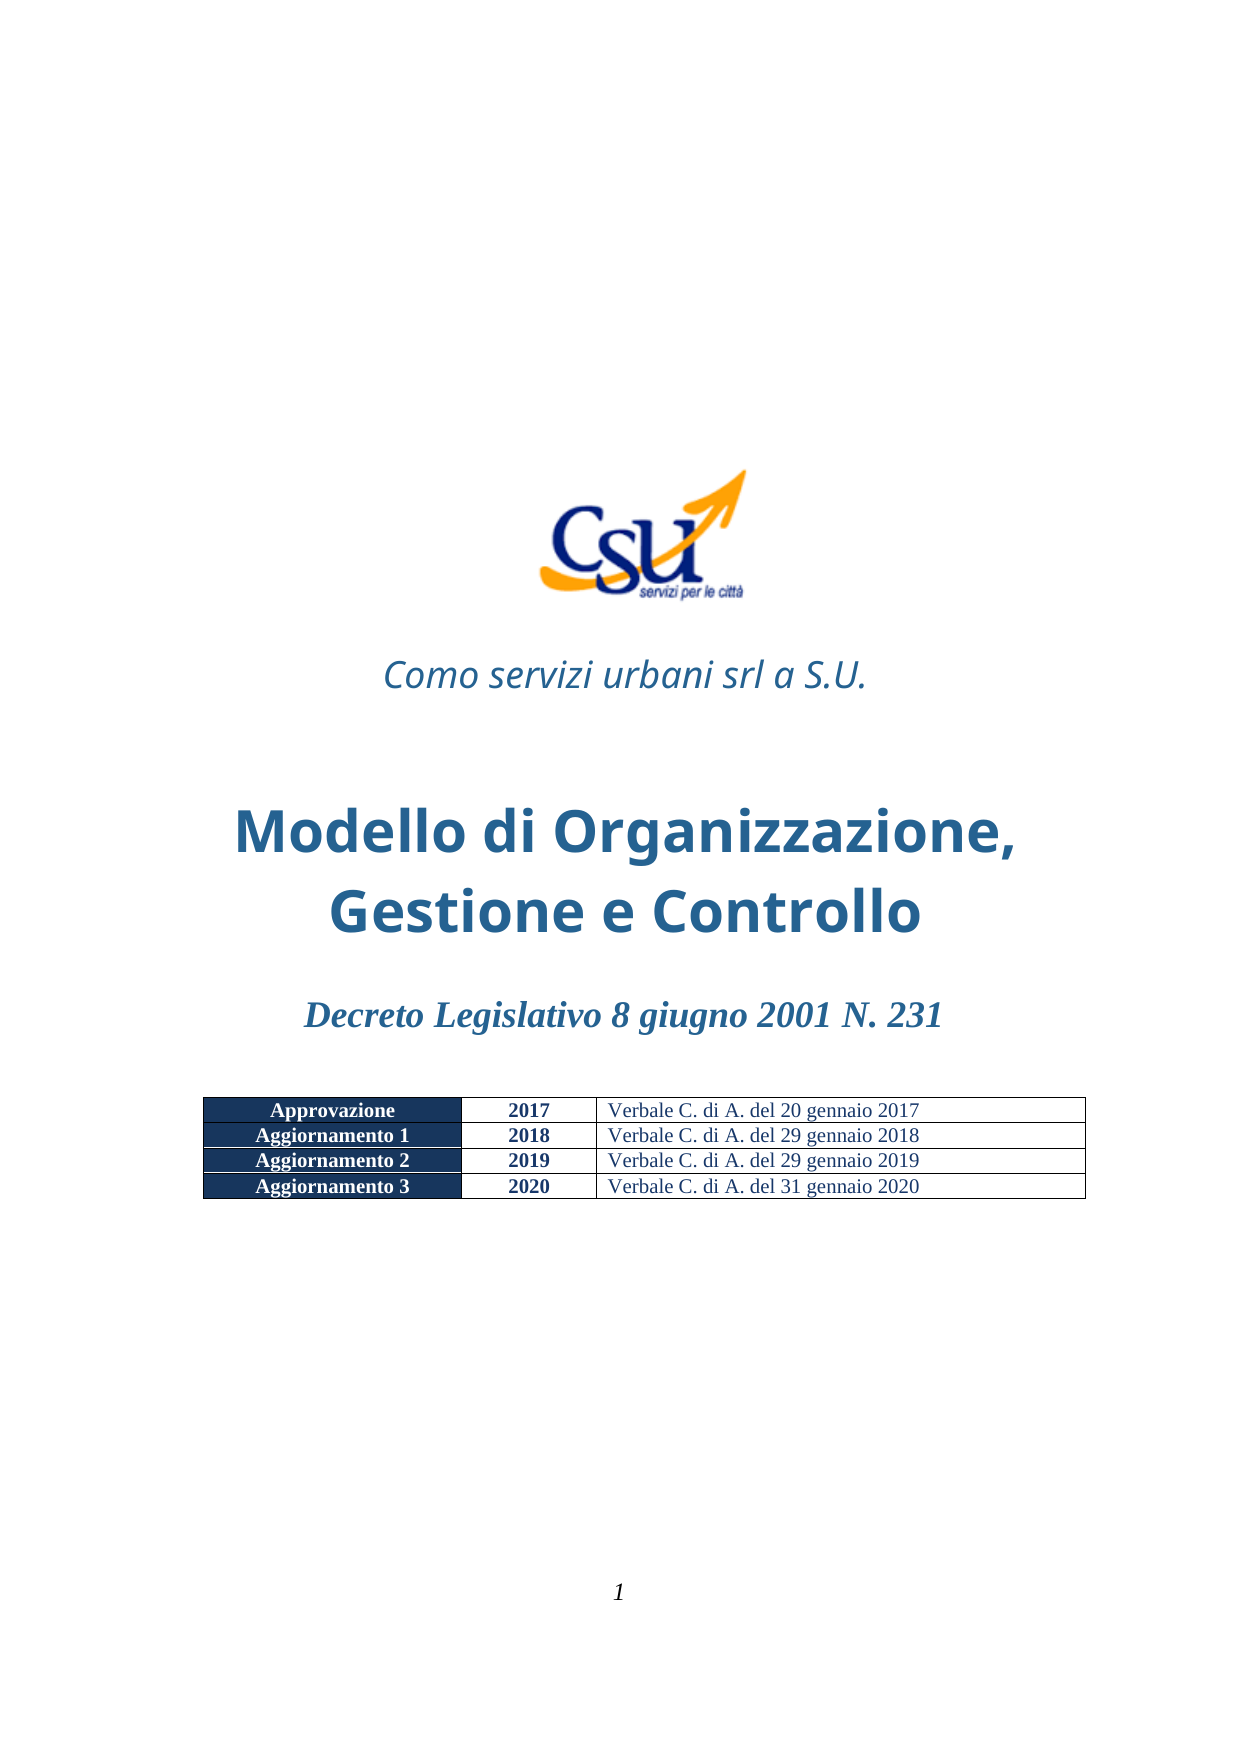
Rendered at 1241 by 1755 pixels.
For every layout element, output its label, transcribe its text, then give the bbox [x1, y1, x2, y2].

table_cell 2020 [462, 1174, 596, 1198]
table_cell Verbale C. di A. del 29 gennaio 2019 [597, 1149, 1085, 1172]
table_cell 2019 [462, 1149, 596, 1172]
table_header Verbale C. di A. del 20 gennaio 2017 [597, 1098, 1085, 1122]
table_cell Aggiornamento 1 [204, 1123, 461, 1147]
table_cell Aggiornamento 2 [204, 1149, 461, 1172]
table_cell Aggiornamento 3 [204, 1174, 461, 1198]
table_cell Verbale C. di A. del 29 gennaio 2018 [597, 1123, 1085, 1147]
text Decreto Legislativo 8 giugno 2001 N. 231 [194, 992, 1057, 1035]
table_cell 2018 [462, 1123, 596, 1147]
table_header 2017 [462, 1098, 596, 1122]
text Como servizi urbani srl a S.U. [291, 648, 963, 699]
table_header Approvazione [204, 1098, 461, 1122]
text Modello di Organizzazione, Gestione e Controllo [194, 790, 1057, 949]
table_cell Verbale C. di A. del 31 gennaio 2020 [597, 1174, 1085, 1198]
